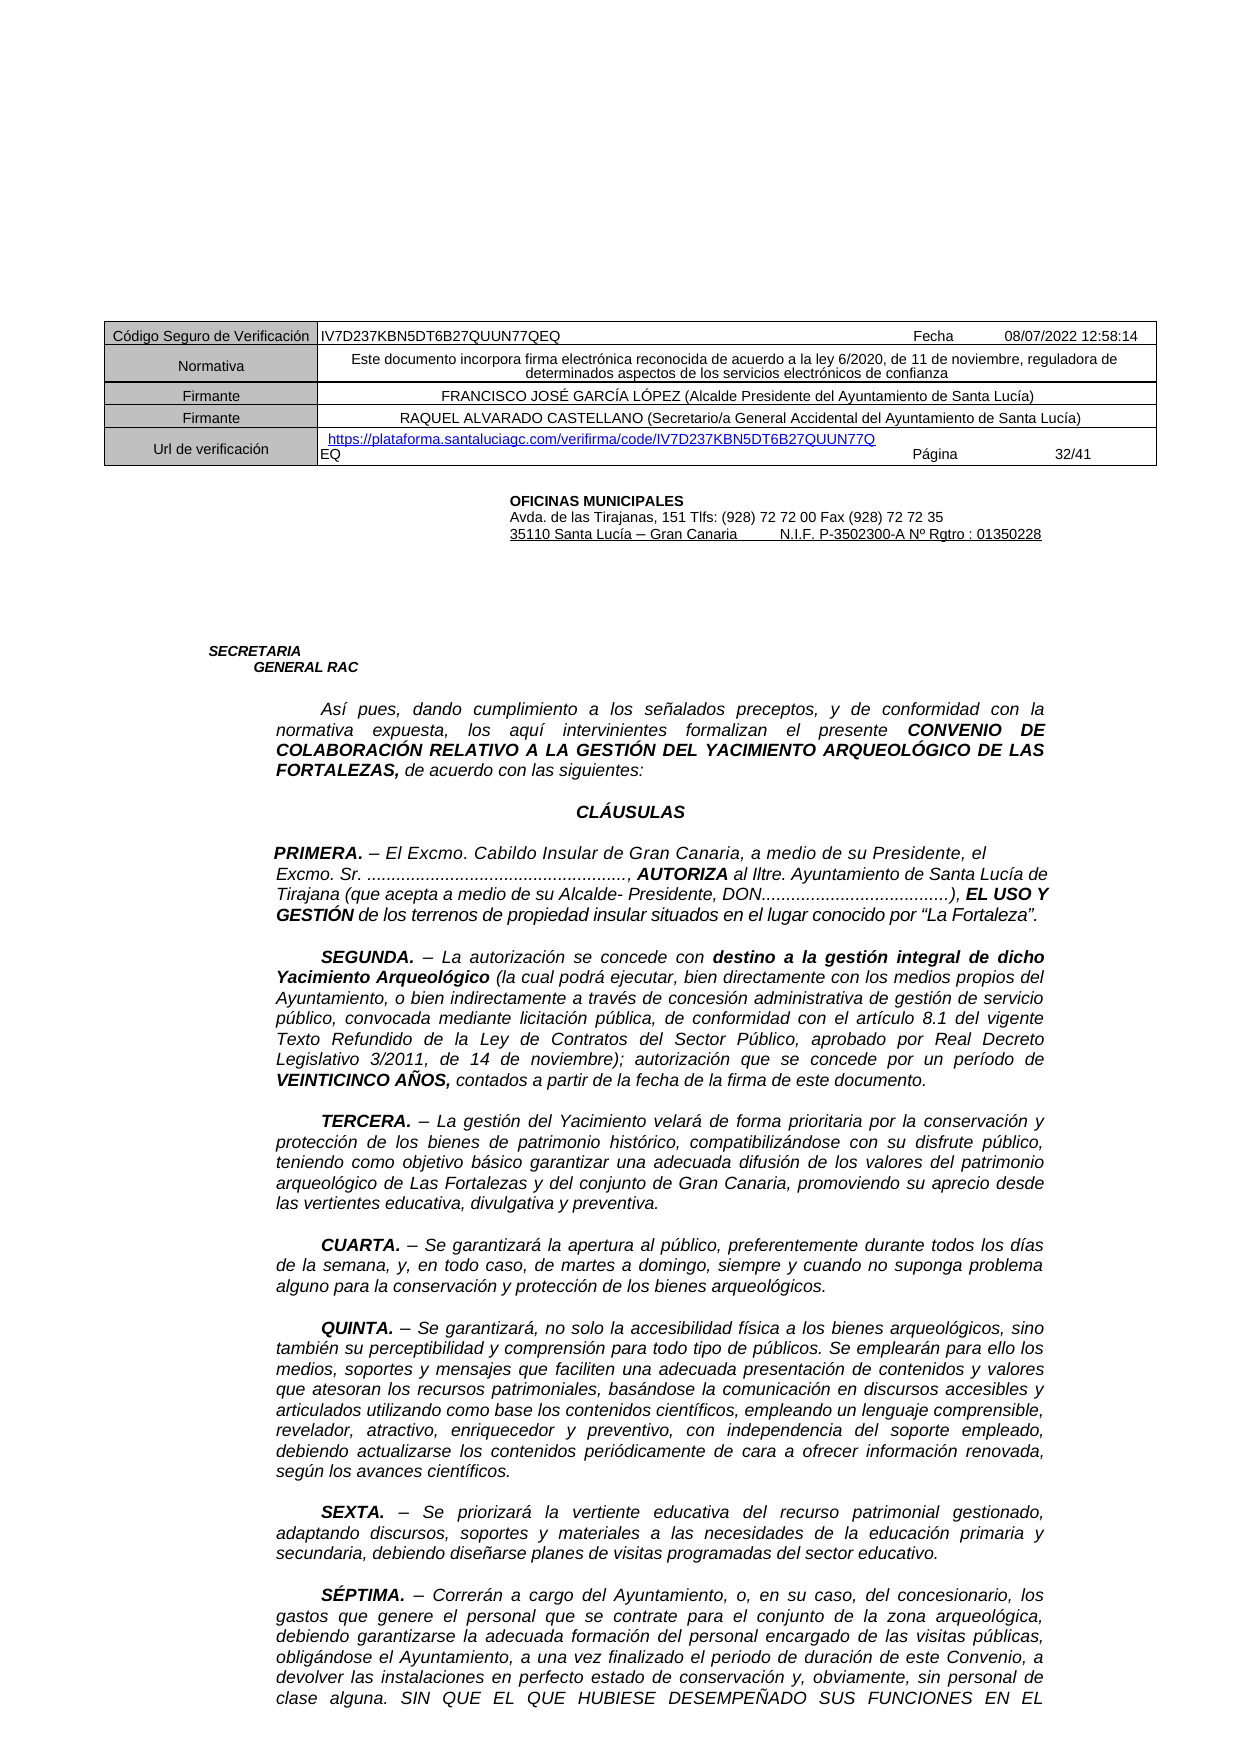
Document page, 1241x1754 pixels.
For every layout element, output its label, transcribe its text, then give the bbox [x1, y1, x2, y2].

table_cell Firmante [105, 383, 317, 404]
table_cell Este documento incorpora firma electrónica reconocida de acuerdo a la ley 6/2020, de 11 de noviembre, reguladora de determinados aspectos de los servicios electrónicos de confianza [318, 345, 1156, 381]
text CLÁUSULAS [103, 802, 1158, 822]
text TERCERA. – La gestión del Yacimiento velará de forma prioritaria por la conservación y protección de los bienes de patrimonio histórico, compatibilizándose con su disfrute público, teniendo como objetivo básico garantizar una adecuada difusión de los valores del patrimonio arqueológico de Las Fortalezas y del conjunto de Gran Canaria, promoviendo su aprecio desde las vertientes educativa, divulgativa y preventiva. [276, 1111, 1045, 1214]
table_cell RAQUEL ALVARADO CASTELLANO (Secretario/a General Accidental del Ayuntamiento de Santa Lucía) [318, 405, 1156, 427]
text QUINTA. – Se garantizará, no solo la accesibilidad física a los bienes arqueológicos, sino también su perceptibilidad y comprensión para todo tipo de públicos. Se emplearán para ello los medios, soportes y mensajes que faciliten una adecuada presentación de contenidos y valores que atesoran los recursos patrimoniales, basándose la comunicación en discursos accesibles y articulados utilizando como base los contenidos científicos, empleando un lenguaje comprensible, revelador, atractivo, enriquecedor y preventivo, con independencia del soporte empleado, debiendo actualizarse los contenidos periódicamente de cara a ofrecer información renovada, según los avances científicos. [276, 1318, 1045, 1482]
table_cell Firmante [105, 405, 317, 427]
table_cell FRANCISCO JOSÉ GARCÍA LÓPEZ (Alcalde Presidente del Ayuntamiento de Santa Lucía) [318, 383, 1156, 404]
text SEXTA. – Se priorizará la vertiente educativa del recurso patrimonial gestionado, adaptando discursos, soportes y materiales a las necesidades de la educación primaria y secundaria, debiendo diseñarse planes de visitas programadas del sector educativo. [276, 1502, 1045, 1564]
text CUARTA. – Se garantizará la apertura al público, preferentemente durante todos los días de la semana, y, en todo caso, de martes a domingo, siempre y cuando no suponga problema alguno para la conservación y protección de los bienes arqueológicos. [276, 1235, 1045, 1296]
text Así pues, dando cumplimiento a los señalados preceptos, y de conformidad con la normativa expuesta, los aquí intervinientes formalizan el presente CONVENIO DE COLABORACIÓN RELATIVO A LA GESTIÓN DEL YACIMIENTO ARQUEOLÓGICO DE LAS FORTALEZAS, de acuerdo con las siguientes: [276, 699, 1045, 781]
text Tirajana (que acepta a medio de su Alcalde- Presidente, DON ), EL USO Y [276, 884, 1158, 905]
text PRIMERA. – El Excmo. Cabildo Insular de Gran Canaria, a medio de su Presidente, el [103, 843, 1158, 864]
table_header Código Seguro de Verificación [105, 322, 317, 344]
table_cell Url de verificación [105, 428, 317, 465]
text Excmo. Sr. , AUTORIZA al Iltre. Ayuntamiento de Santa Lucía de [276, 864, 1158, 884]
table_cell SECRETARIA GENERAL RAC [103, 643, 374, 677]
table_header OFICINAS MUNICIPALES Avda. de las Tirajanas, 151 Tlfs: (928) 72 72 00 Fax (928) 72 72 35 35110 Santa Lucía – Gran Canaria N.I.F. P-3502300-A Nº Rgtro : 01350228 [375, 466, 1157, 643]
table_cell https://plataforma.santaluciagc.com/verifirma/code/IV7D237KBN5DT6B27QUUN77Q EQ Página 32/41 [318, 428, 1156, 465]
table_cell Normativa [105, 345, 317, 381]
text SÉPTIMA. – Correrán a cargo del Ayuntamiento, o, en su caso, del concesionario, los gastos que genere el personal que se contrate para el conjunto de la zona arqueológica, debiendo garantizarse la adecuada formación del personal encargado de las visitas públicas, obligándose el Ayuntamiento, a una vez finalizado el periodo de duración de este Convenio, a devolver las instalaciones en perfecto estado de conservación y, obviamente, sin personal de clase alguna. SIN QUE EL QUE HUBIESE DESEMPEÑADO SUS FUNCIONES EN EL [276, 1585, 1045, 1708]
text SEGUNDA. – La autorización se concede con destino a la gestión integral de dicho Yacimiento Arqueológico (la cual podrá ejecutar, bien directamente con los medios propios del Ayuntamiento, o bien indirectamente a través de concesión administrativa de gestión de servicio público, convocada mediante licitación pública, de conformidad con el artículo 8.1 del vigente Texto Refundido de la Ley de Contratos del Sector Público, aprobado por Real Decreto Legislativo 3/2011, de 14 de noviembre); autorización que se concede por un período de VEINTICINCO AÑOS, contados a partir de la fecha de la firma de este documento. [276, 947, 1045, 1090]
text GESTIÓN de los terrenos de propiedad insular situados en el lugar conocido por “La Fortaleza”. [276, 905, 1158, 926]
table_header IV7D237KBN5DT6B27QUUN77QEQ Fecha 08/07/2022 12:58:14 [318, 322, 1156, 344]
table_header [103, 466, 374, 643]
table_cell [375, 643, 1157, 677]
